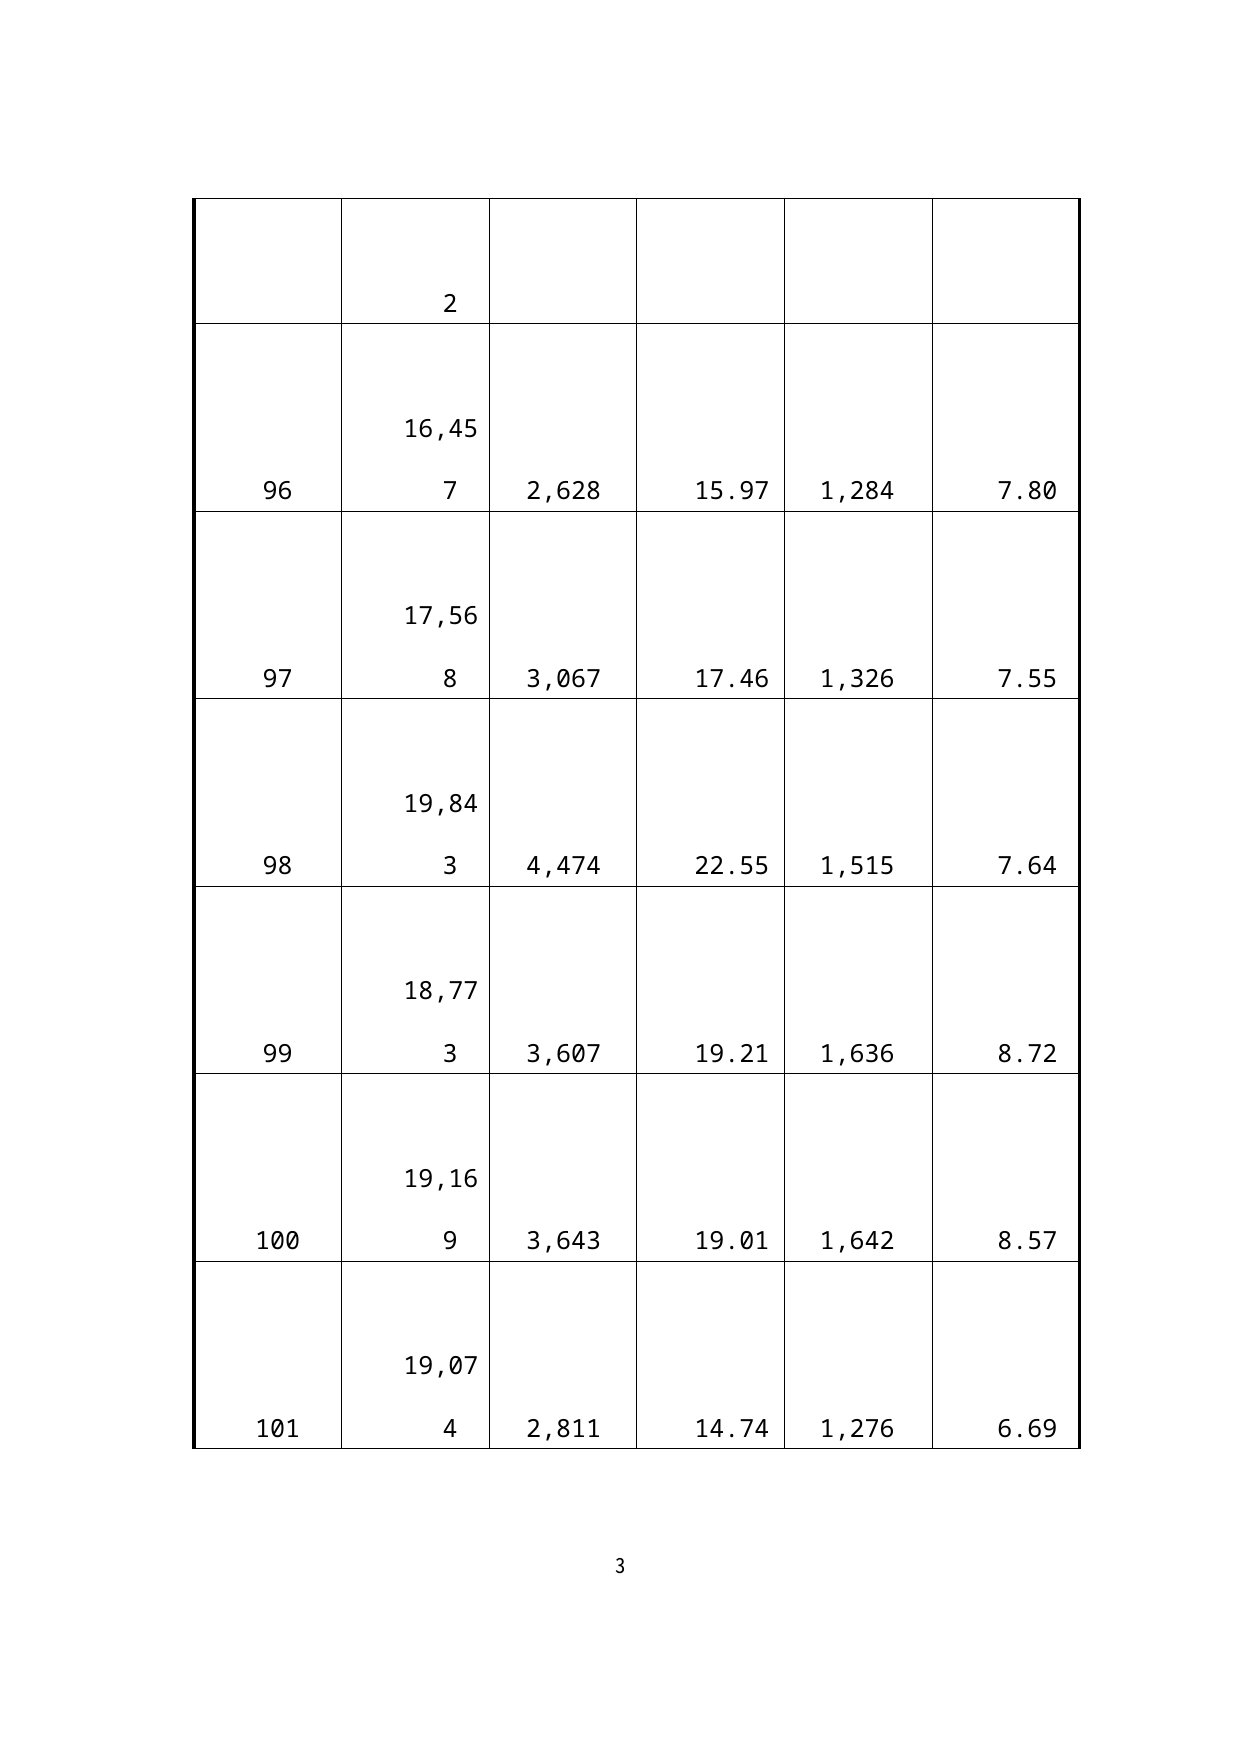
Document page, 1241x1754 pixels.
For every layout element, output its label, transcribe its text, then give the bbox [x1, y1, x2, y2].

table_cell 18,773 [342, 887, 489, 1073]
table_cell 7.80 [933, 324, 1078, 511]
table_cell 1,515 [785, 699, 932, 886]
table_cell 3,607 [490, 887, 636, 1073]
table_cell 7.64 [933, 699, 1078, 886]
table_cell 1,326 [785, 512, 932, 698]
table_cell 3,643 [490, 1074, 636, 1261]
table_cell 19.21 [637, 887, 784, 1073]
table_cell 15.97 [637, 324, 784, 511]
table_cell 19,169 [342, 1074, 489, 1261]
table_cell [637, 199, 784, 323]
table_cell 99 [196, 887, 341, 1073]
table_cell 19.01 [637, 1074, 784, 1261]
table_cell 2,811 [490, 1262, 636, 1448]
table_cell 4,474 [490, 699, 636, 886]
table_cell 2,628 [490, 324, 636, 511]
table_cell [933, 199, 1078, 323]
table_cell 16,457 [342, 324, 489, 511]
table_cell [785, 199, 932, 323]
table_cell 8.57 [933, 1074, 1078, 1261]
table_cell 8.72 [933, 887, 1078, 1073]
table_cell 19,074 [342, 1262, 489, 1448]
table_cell 97 [196, 512, 341, 698]
table_cell 98 [196, 699, 341, 886]
table_cell 19,843 [342, 699, 489, 886]
table_cell 6.69 [933, 1262, 1078, 1448]
table_cell 17,568 [342, 512, 489, 698]
table_cell 14.74 [637, 1262, 784, 1448]
table_cell 22.55 [637, 699, 784, 886]
table_cell 101 [196, 1262, 341, 1448]
table_cell 1,284 [785, 324, 932, 511]
table_cell 1,276 [785, 1262, 932, 1448]
table_cell [196, 199, 341, 323]
table_cell 3,067 [490, 512, 636, 698]
table_cell 100 [196, 1074, 341, 1261]
table_cell [490, 199, 636, 323]
table_cell 96 [196, 324, 341, 511]
table_cell 1,642 [785, 1074, 932, 1261]
table_cell 2 [342, 199, 489, 323]
table_cell 1,636 [785, 887, 932, 1073]
table_cell 7.55 [933, 512, 1078, 698]
table_cell 17.46 [637, 512, 784, 698]
